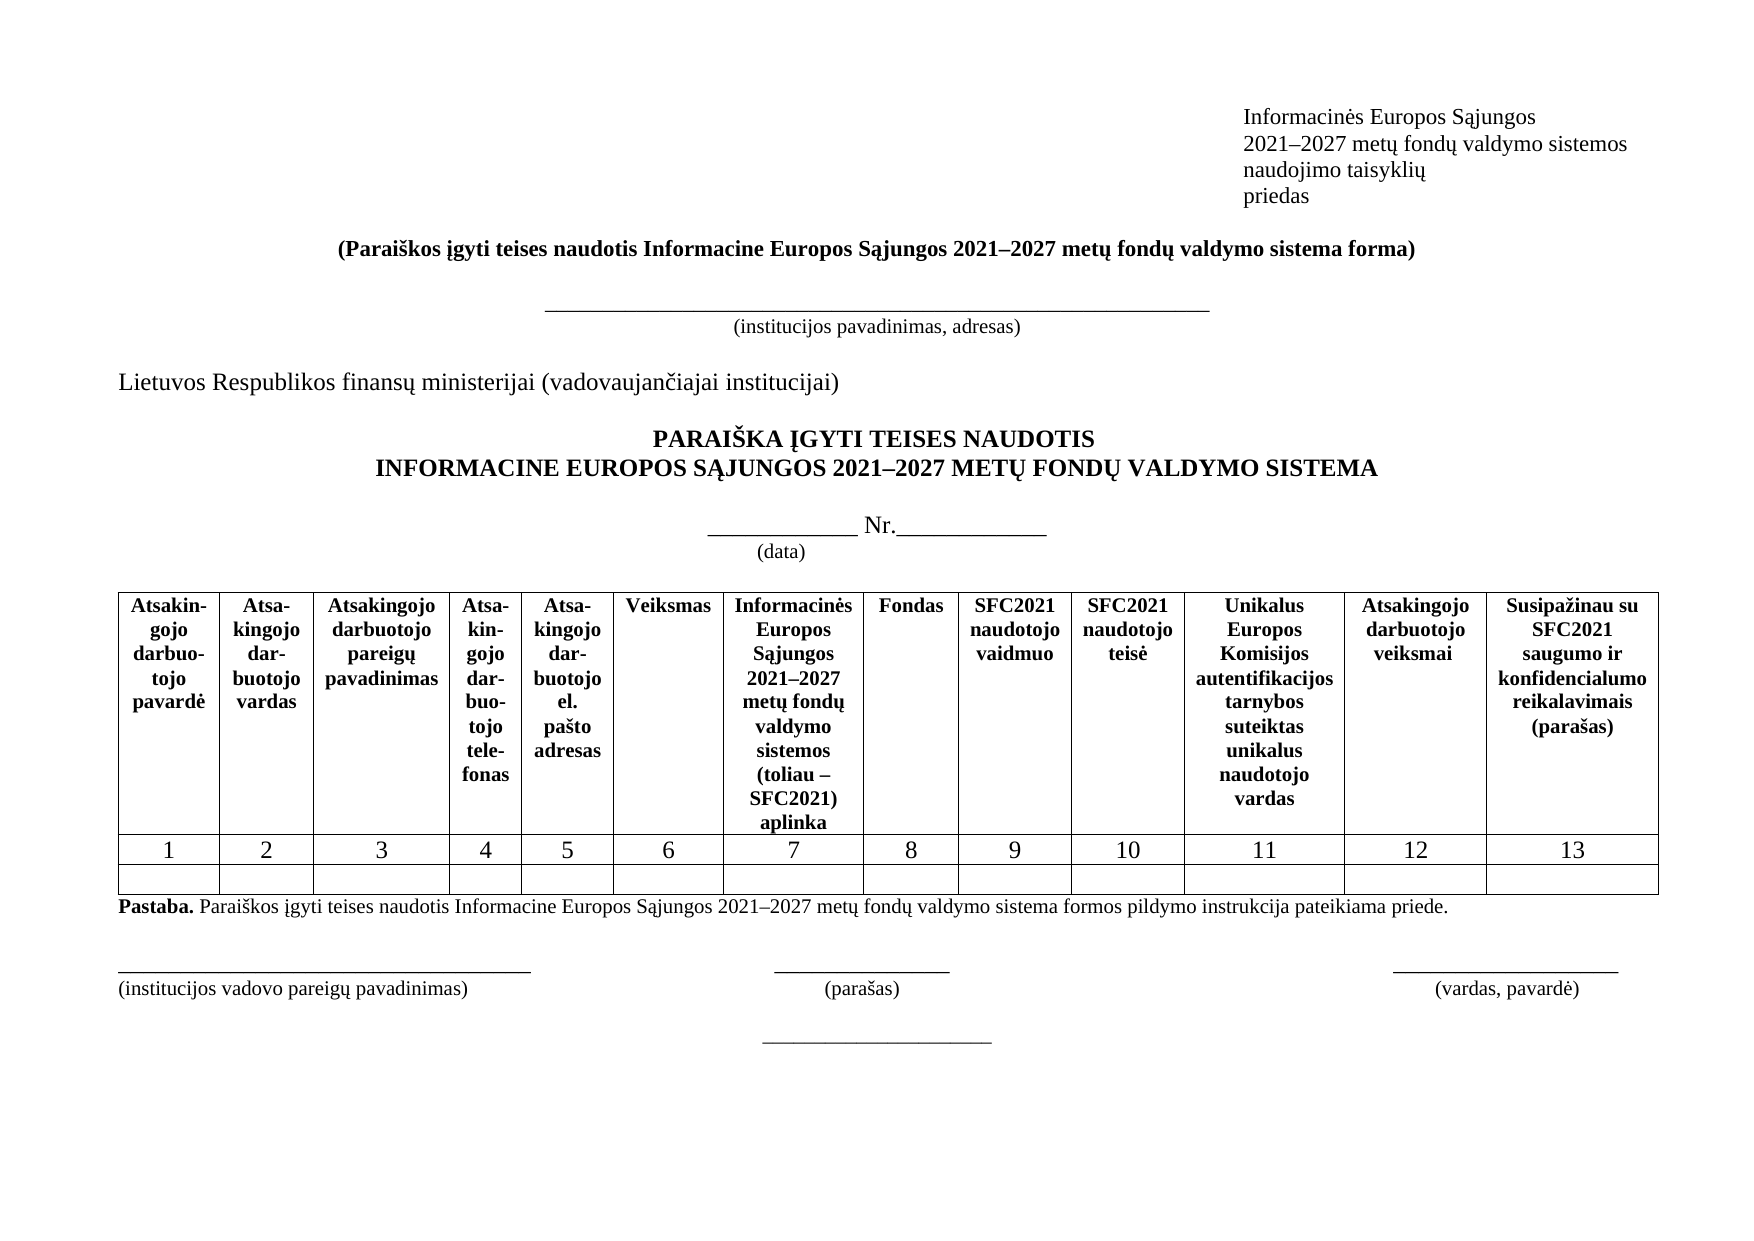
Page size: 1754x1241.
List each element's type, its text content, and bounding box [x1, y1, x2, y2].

text Lietuvos Respublikos finansų ministerijai (vadovaujančiajai institucijai) [118, 367, 1636, 396]
text __________________________________________________________ [118, 288, 1636, 314]
table_cell [119, 865, 219, 893]
table_cell 4 [450, 835, 521, 864]
table_header SFC2021 naudotojo teisė [1072, 593, 1184, 834]
table_header SFC2021 naudotojo vaidmuo [959, 593, 1071, 834]
table_cell [1185, 865, 1344, 893]
text ____________ Nr.____________ [118, 511, 1636, 539]
table_header Atsa-kingojo dar-buotojo el. pašto adresas [522, 593, 613, 834]
table_cell 13 [1487, 835, 1658, 864]
text INFORMACINE EUROPOS SĄJUNGOS 2021–2027 METŲ FONDŲ VALDYMO SISTEMA [118, 453, 1636, 482]
text naudojimo taisyklių [1243, 156, 1636, 182]
text Informacinės Europos Sąjungos [1243, 103, 1636, 129]
text Pastaba. Paraiškos įgyti teises naudotis Informacine Europos Sąjungos 2021–2027 metų fondų valdymo sistema formos pildymo instrukcija pateikiama priede. [118, 895, 1636, 918]
table_cell [614, 865, 723, 893]
text 2021–2027 metų fondų valdymo sistemos [1243, 129, 1636, 156]
table_header Veiksmas [614, 593, 723, 834]
table_cell [220, 865, 313, 893]
text PARAIŠKA ĮGYTI TEISES NAUDOTIS [118, 424, 1636, 453]
table_cell [1072, 865, 1184, 893]
table_cell 12 [1345, 835, 1486, 864]
table_cell [724, 865, 863, 893]
table_header Atsa-kingojo dar-buotojo vardas [220, 593, 313, 834]
table_cell 2 [220, 835, 313, 864]
text (data) [718, 539, 1636, 563]
table_cell [959, 865, 1071, 893]
table_cell 8 [864, 835, 958, 864]
table_header Fondas [864, 593, 958, 834]
table_header Atsakingojo darbuotojo pareigų pavadinimas [314, 593, 449, 834]
table_cell 3 [314, 835, 449, 864]
table_cell 1 [119, 835, 219, 864]
text (Paraiškos įgyti teises naudotis Informacine Europos Sąjungos 2021–2027 metų fondų valdymo sistema forma) [118, 235, 1636, 261]
text –––––––––––––––––––––– [118, 1029, 1636, 1053]
text _________________________________ ______________ __________________ [118, 947, 1636, 976]
table_header Atsakin-gojo darbuo-tojo pavardė [119, 593, 219, 834]
table_header Atsa-kin-gojo dar-buo-tojo tele-fonas [450, 593, 521, 834]
table_cell 5 [522, 835, 613, 864]
table_cell [864, 865, 958, 893]
table_cell 6 [614, 835, 723, 864]
table_header Susipažinau su SFC2021 saugumo ir konfidencialumo reikalavimais (parašas) [1487, 593, 1658, 834]
table_header Atsakingojo darbuotojo veiksmai [1345, 593, 1486, 834]
text (institucijos pavadinimas, adresas) [118, 314, 1636, 338]
table_header Unikalus Europos Komisijos autentifikacijos tarnybos suteiktas unikalus naudotojo vardas [1185, 593, 1344, 834]
table_cell [450, 865, 521, 893]
table_cell [522, 865, 613, 893]
table_cell [314, 865, 449, 893]
table_header Informacinės Europos Sąjungos 2021–2027 metų fondų valdymo sistemos (toliau – SFC2021) aplinka [724, 593, 863, 834]
table_cell 9 [959, 835, 1071, 864]
text (institucijos vadovo pareigų pavadinimas) (parašas) (vardas, pavardė) [118, 976, 1636, 1000]
table_cell [1487, 865, 1658, 893]
table_cell 10 [1072, 835, 1184, 864]
table_cell 11 [1185, 835, 1344, 864]
table_cell 7 [724, 835, 863, 864]
text priedas [1243, 182, 1636, 209]
table_cell [1345, 865, 1486, 893]
